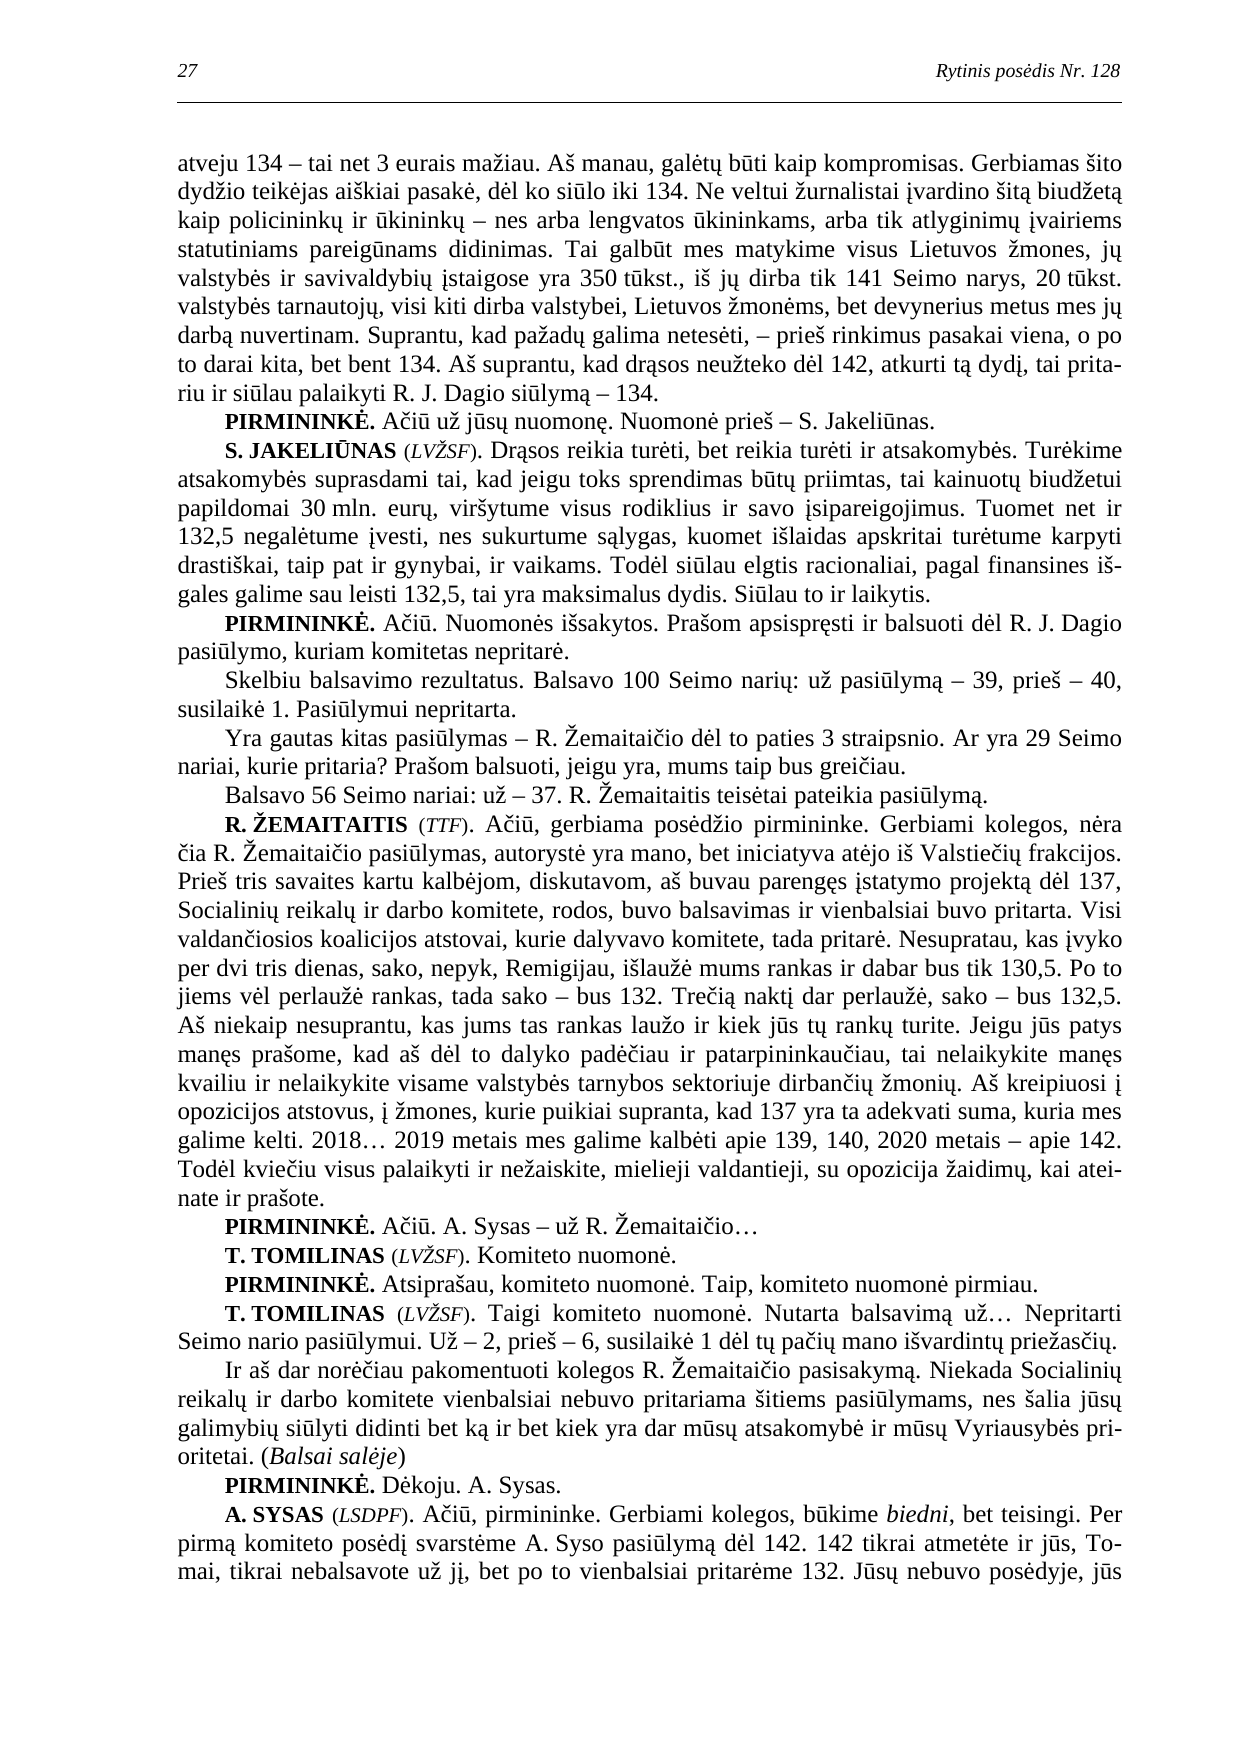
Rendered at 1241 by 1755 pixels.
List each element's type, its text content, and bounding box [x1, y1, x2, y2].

text PIRMININKĖ. Ačiū už jū­sų nuo­mo­nę. Nuo­mo­nė prieš – S. Ja­ke­liū­nas. [177, 406, 1122, 435]
text Yra gau­tas ki­tas pa­siū­ly­mas – R. Že­mai­tai­čio dėl to pa­ties 3 straips­nio. Ar yra 29 Sei­mo na­riai, ku­rie pri­ta­ria? Pra­šom bal­suo­ti, jei­gu yra, mums taip bus grei­čiau. [177, 723, 1122, 780]
text PIRMININKĖ. At­si­pra­šau, ko­mi­te­to nuo­mo­nė. Taip, ko­mi­te­to nuo­mo­nė pir­miau. [177, 1269, 1122, 1298]
text Bal­sa­vo 56 Sei­mo na­riai: už – 37. R. Že­mai­tai­tis tei­sė­tai pa­tei­kia pa­siū­ly­mą. [177, 780, 1122, 809]
text R. ŽEMAITAITIS (TTF). Ačiū, ger­bia­ma po­sė­džio pir­mi­nin­ke. Ger­bia­mi ko­le­gos, nė­ra čia R. Že­mai­tai­čio pa­siū­ly­mas, au­to­rys­tė yra ma­no, bet ini­cia­ty­va at­ėjo iš Vals­tie­čių frak­ci­jos. Prieš tris sa­vai­tes kar­tu kal­bė­jom, dis­ku­ta­vom, aš bu­vau pa­ren­gęs įsta­ty­mo pro­jek­tą dėl 137, So­cia­li­nių rei­ka­lų ir dar­bo ko­mi­te­te, ro­dos, bu­vo bal­sa­vi­mas ir vien­bal­siai bu­vo pri­tar­ta. Vi­si val­dan­čio­sios ko­a­li­ci­jos at­sto­vai, ku­rie da­ly­va­vo ko­mi­te­te, ta­da pri­ta­rė. Ne­su­pra­tau, kas įvy­ko per dvi tris die­nas, sa­ko, ne­pyk, Re­mi­gi­jau, iš­lau­žė mums ran­kas ir da­bar bus tik 130,5. Po to jiems vėl per­lau­žė ran­kas, ta­da sa­ko – bus 132. Tre­čią nak­tį dar per­lau­žė, sa­ko – bus 132,5. Aš nie­kaip ne­su­pran­tu, kas jums tas ran­kas lau­žo ir kiek jūs tų ran­kų tu­ri­te. Jei­gu jūs pa­tys ma­nęs pra­šo­me, kad aš dėl to da­ly­ko pa­dė­čiau ir pa­tar­pi­nin­kau­čiau, tai ne­lai­ky­ki­te ma­nęs kvai­liu ir ne­lai­ky­ki­te vi­sa­me vals­ty­bės tar­ny­bos sek­to­riu­je dir­ban­čių žmo­nių. Aš krei­piuo­si į opo­zi­ci­jos at­sto­vus, į žmo­nes, ku­rie pui­kiai su­pran­ta, kad 137 yra ta adek­va­ti su­ma, ku­ria mes ga­li­me kel­ti. 2018… 2019 me­tais mes ga­li­me kal­bė­ti apie 139, 140, 2020 me­tais – apie 142. To­dėl kvie­čiu vi­sus pa­lai­ky­ti ir ne­žais­ki­te, mie­lie­ji val­dan­tie­ji, su opo­zi­ci­ja žai­di­mų, kai at­ei­na­te ir pra­šo­te. [177, 809, 1122, 1211]
text PIRMININKĖ. Ačiū. A. Sy­sas – už R. Že­mai­tai­čio… [177, 1211, 1122, 1240]
text T. TOMILINAS (LVŽSF). Ko­mi­te­to nuo­mo­nė. [177, 1240, 1122, 1269]
text at­ve­ju 134 – tai net 3 eu­rais ma­žiau. Aš ma­nau, ga­lė­tų bū­ti kaip kom­pro­mi­sas. Ger­bia­mas ši­to dy­džio tei­kė­jas aiš­kiai pa­sa­kė, dėl ko siū­lo iki 134. Ne vel­tui žur­na­lis­tai įvar­di­no ši­tą biu­dže­tą kaip po­li­ci­nin­kų ir ūki­nin­kų – nes ar­ba leng­va­tos ūki­nin­kams, ar­ba tik at­ly­gi­ni­mų įvai­riems sta­tu­ti­niams pa­rei­gū­nams di­di­ni­mas. Tai gal­būt mes ma­ty­ki­me vi­sus Lie­tu­vos žmo­nes, jų vals­ty­bės ir sa­vi­val­dy­bių įstai­go­se yra 350 tūkst., iš jų dir­ba tik 141 Sei­mo na­rys, 20 tūkst. vals­ty­bės tar­nau­to­jų, vi­si ki­ti dir­ba vals­ty­bei, Lie­tu­vos žmo­nėms, bet de­vy­ne­rius me­tus mes jų dar­bą nu­ver­ti­nam. Su­pran­tu, kad pa­ža­dų ga­li­ma ne­te­sė­ti, – prieš rin­ki­mus pa­sa­kai vie­na, o po to da­rai ki­ta, bet bent 134. Aš su­pran­tu, kad drą­sos ne­už­te­ko dėl 142, at­kur­ti tą dy­dį, tai pri­ta­riu ir siū­lau pa­lai­ky­ti R. J. Da­gio siū­ly­mą – 134. [177, 148, 1122, 406]
text Skel­biu bal­sa­vi­mo re­zul­ta­tus. Bal­sa­vo 100 Sei­mo na­rių: už pa­siū­ly­mą – 39, prieš – 40, su­si­lai­kė 1. Pa­siū­ly­mui ne­pri­tar­ta. [177, 665, 1122, 723]
text PIRMININKĖ. Dė­ko­ju. A. Sy­sas. [177, 1470, 1122, 1499]
text PIRMININKĖ. Ačiū. Nuo­mo­nės iš­sa­ky­tos. Pra­šom ap­si­spręs­ti ir bal­suo­ti dėl R. J. Da­gio pa­siū­ly­mo, ku­riam ko­mi­te­tas ne­pri­ta­rė. [177, 608, 1122, 665]
text Ir aš dar no­rė­čiau pa­ko­men­tuo­ti ko­le­gos R. Že­mai­tai­čio pa­si­sa­ky­mą. Nie­ka­da So­cia­li­nių rei­ka­lų ir dar­bo ko­mi­te­te vien­bal­siai ne­bu­vo pri­ta­ria­ma ši­tiems pa­siū­ly­mams, nes ša­lia jū­sų ga­li­my­bių siū­ly­ti di­din­ti bet ką ir bet kiek yra dar mū­sų at­sa­ko­my­bė ir mū­sų Vy­riau­sy­bės pri­ori­te­tai. (Bal­sai sa­lė­je) [177, 1355, 1122, 1470]
text A. SYSAS (LSDPF). Ačiū, pir­mi­nin­ke. Ger­bia­mi ko­le­gos, bū­ki­me bied­ni, bet tei­sin­gi. Per pir­mą ko­mi­te­to po­sė­dį svars­tė­me A. Sy­so pa­siū­ly­mą dėl 142. 142 tik­rai at­me­tė­te ir jūs, To­mai, tik­rai ne­bal­sa­vo­te už jį, bet po to vien­bal­siai pri­ta­rė­me 132. Jū­sų ne­bu­vo po­sė­dy­je, jūs [177, 1499, 1122, 1585]
text S. JAKELIŪNAS (LVŽSF). Drą­sos rei­kia tu­rė­ti, bet rei­kia tu­rė­ti ir at­sa­ko­my­bės. Tu­rė­ki­me at­sa­ko­my­bės su­pras­da­mi tai, kad jei­gu toks spren­di­mas bū­tų pri­im­tas, tai kai­nuo­tų biu­dže­tui pa­pil­do­mai 30 mln. eu­rų, vir­šy­tu­me vi­sus ro­dik­lius ir sa­vo įsi­pa­rei­go­ji­mus. Tuo­met net ir 132,5 ne­ga­lė­tu­me įves­ti, nes su­kur­tu­me są­ly­gas, kuo­met iš­lai­das ap­skri­tai tu­rė­tu­me kar­py­ti dras­tiš­kai, taip pat ir gy­ny­bai, ir vai­kams. To­dėl siū­lau elg­tis ra­cio­na­liai, pa­gal fi­nan­si­nes iš­ga­les ga­li­me sau leis­ti 132,5, tai yra mak­si­ma­lus dy­dis. Siū­lau to ir lai­ky­tis. [177, 435, 1122, 608]
text T. TOMILINAS (LVŽSF). Tai­gi ko­mi­te­to nuo­mo­nė. Nu­tar­ta bal­sa­vi­mą už… Ne­pri­tar­ti Sei­mo na­rio pa­siū­ly­mui. Už – 2, prieš – 6, su­si­lai­kė 1 dėl tų pa­čių ma­no iš­var­din­tų prie­žas­čių. [177, 1298, 1122, 1355]
